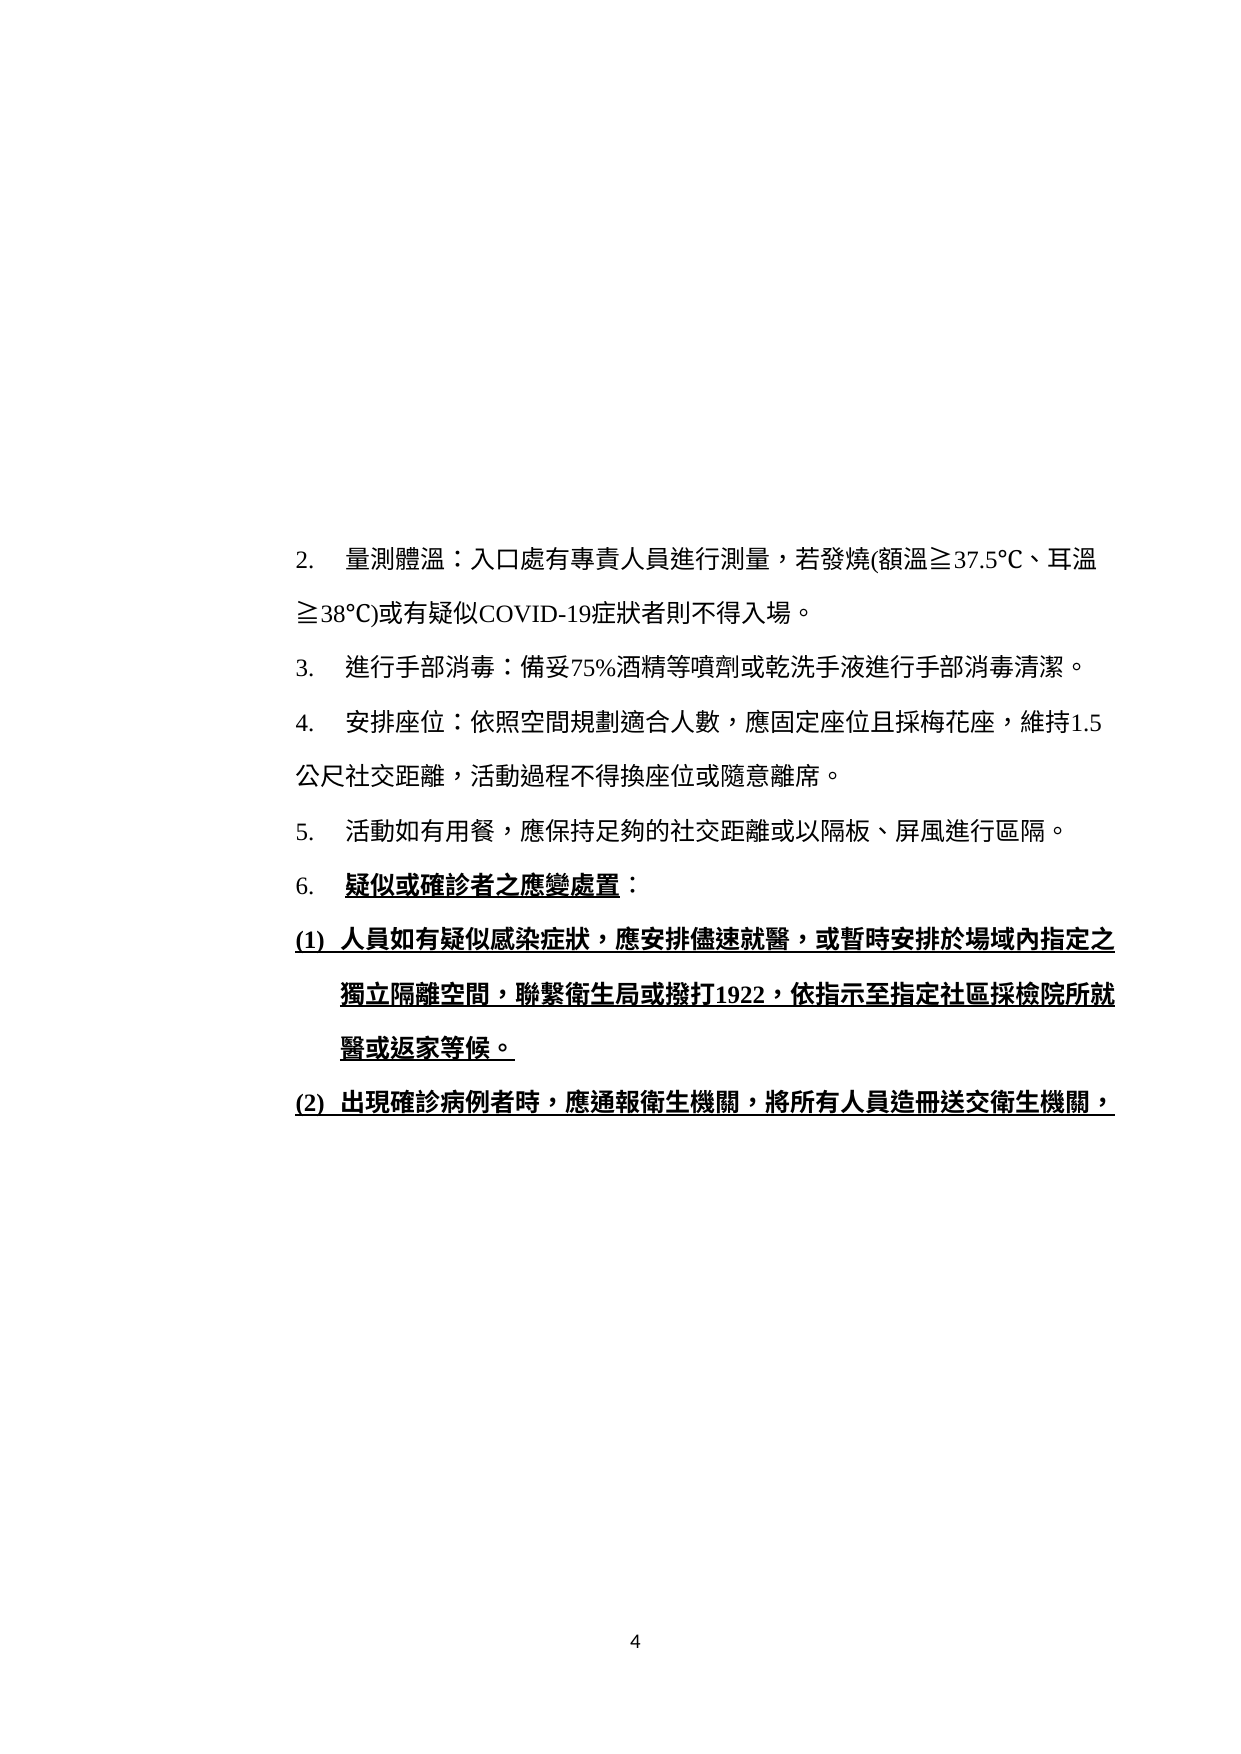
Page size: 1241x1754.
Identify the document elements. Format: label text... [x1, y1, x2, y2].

list 安排座位：依照空間規劃適合人數，應固定座位且採梅花座，維持1.5公尺社交距離，活動過程不得換座位或隨意離席。 [295, 702, 1122, 793]
list 進行手部消毒：備妥75%酒精等噴劑或乾洗手液進行手部消毒清潔。 [295, 648, 1122, 684]
list 人員如有疑似感染症狀，應安排儘速就醫，或暫時安排於場域內指定之獨立隔離空間，聯繫衛生局或撥打1922，依指示至指定社區採檢院所就醫或返家等候。 [295, 920, 1122, 1065]
list 活動如有用餐，應保持足夠的社交距離或以隔板、屏風進行區隔。 [295, 811, 1122, 847]
list 出現確診病例者時，應通報衛生機關，將所有人員造冊送交衛生機關， [295, 1083, 1122, 1119]
list 量測體溫：入口處有專責人員進行測量，若發燒(額溫≧37.5℃、耳溫≧38℃)或有疑似COVID-19症狀者則不得入場。 [295, 539, 1122, 630]
list 疑似或確診者之應變處置： [295, 865, 1122, 902]
